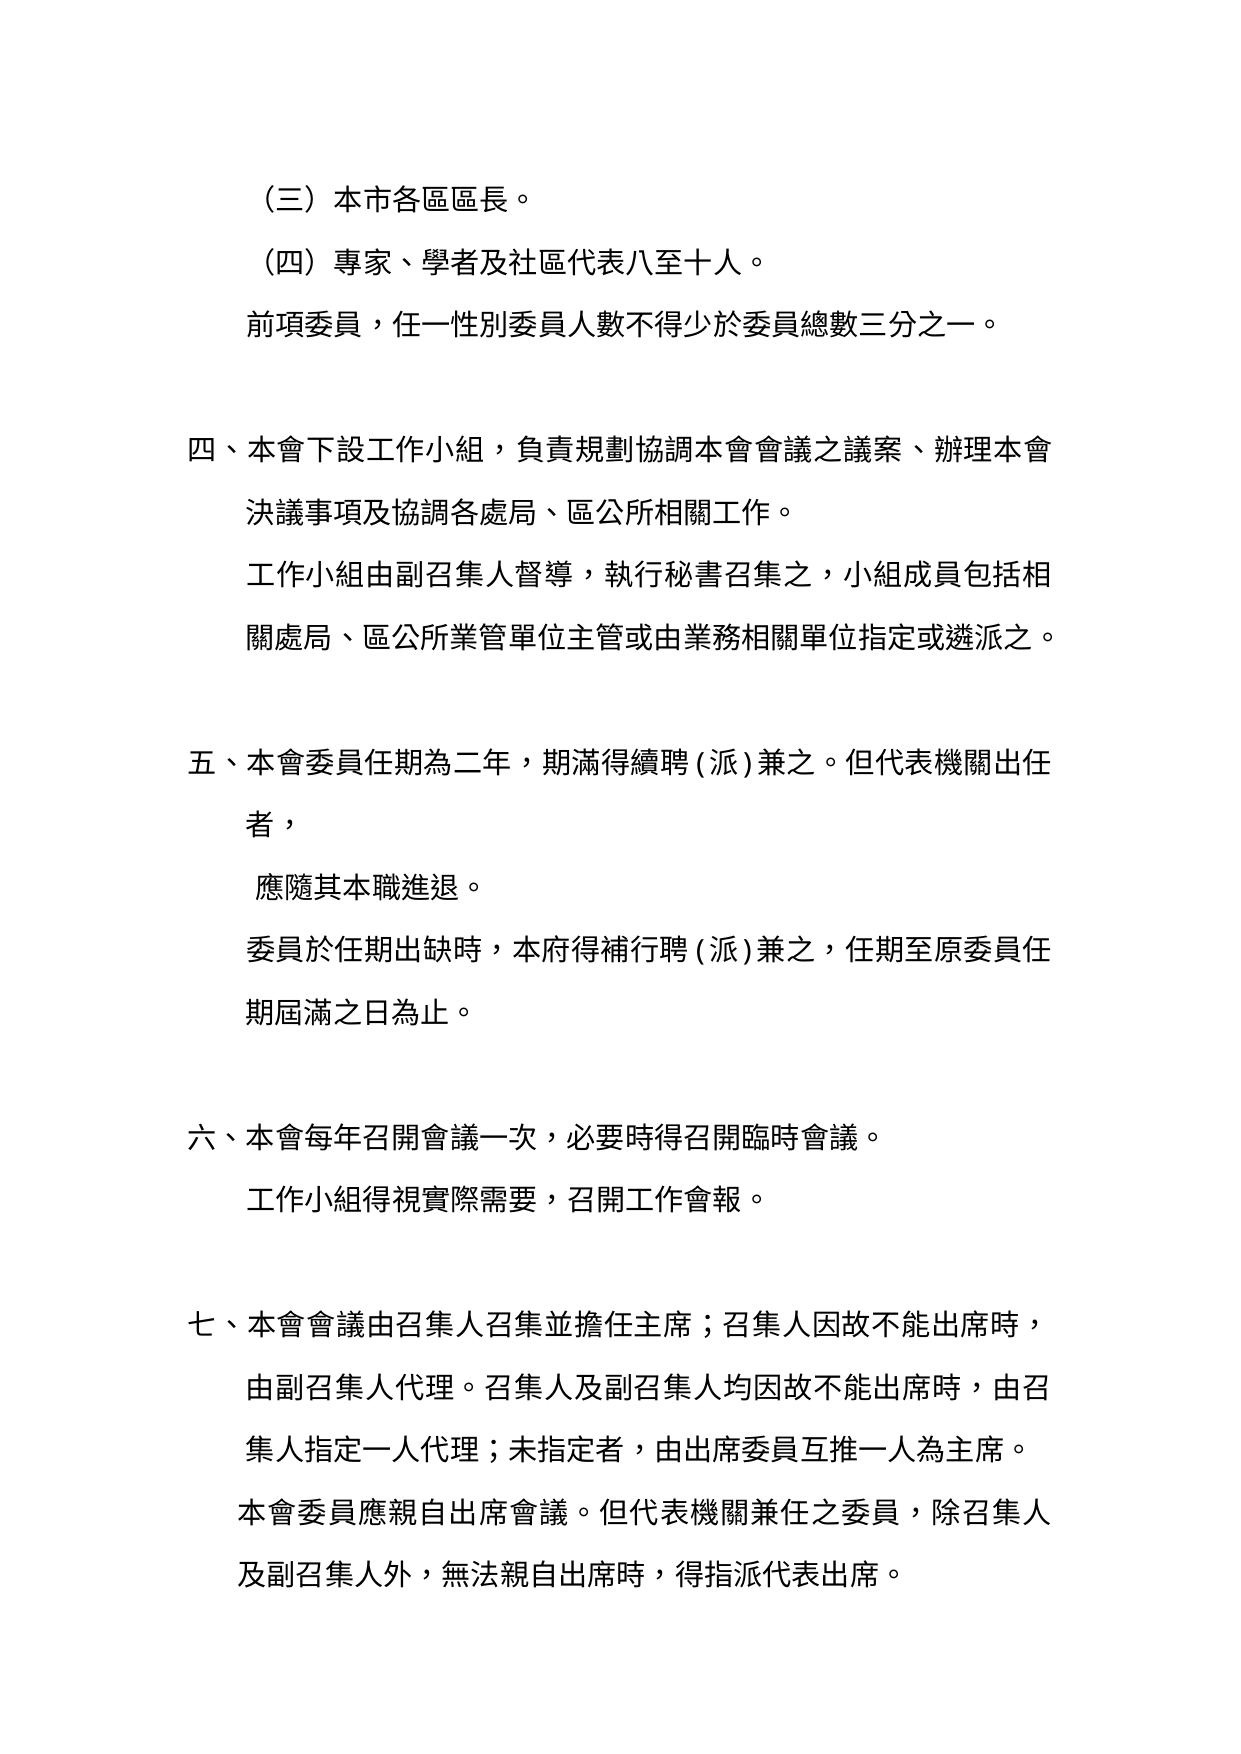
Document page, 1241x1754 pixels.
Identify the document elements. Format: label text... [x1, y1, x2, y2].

text 六、本會每年召開會議一次，必要時得召開臨時會議。 [187, 1094, 1053, 1156]
text 七、本會會議由召集人召集並擔任主席；召集人因故不能出席時，由副召集人代理。召集人及副召集人均因故不能出席時，由召集人指定一人代理；未指定者，由出席委員互推一人為主席。 [187, 1281, 1053, 1469]
text 前項委員，任一性別委員人數不得少於委員總數三分之一。 [246, 281, 1053, 344]
text 應隨其本職進退。 [203, 844, 1053, 906]
text （三）本市各區區長。 [246, 156, 1053, 219]
text 委員於任期出缺時，本府得補行聘(派)兼之，任期至原委員任期屆滿之日為止。 [245, 906, 1053, 1031]
text （四）專家、學者及社區代表八至十人。 [246, 219, 1053, 281]
text 工作小組由副召集人督導，執行秘書召集之，小組成員包括相關處局、區公所業管單位主管或由業務相關單位指定或遴派之。 [245, 531, 1053, 656]
text 工作小組得視實際需要，召開工作會報。 [245, 1156, 1053, 1219]
text 五、本會委員任期為二年，期滿得續聘(派)兼之。但代表機關出任者， [187, 719, 1053, 844]
text 本會委員應親自出席會議。但代表機關兼任之委員，除召集人及副召集人外，無法親自出席時，得指派代表出席。 [237, 1469, 1053, 1594]
text 四、本會下設工作小組，負責規劃協調本會會議之議案、辦理本會決議事項及協調各處局、區公所相關工作。 [187, 406, 1053, 531]
